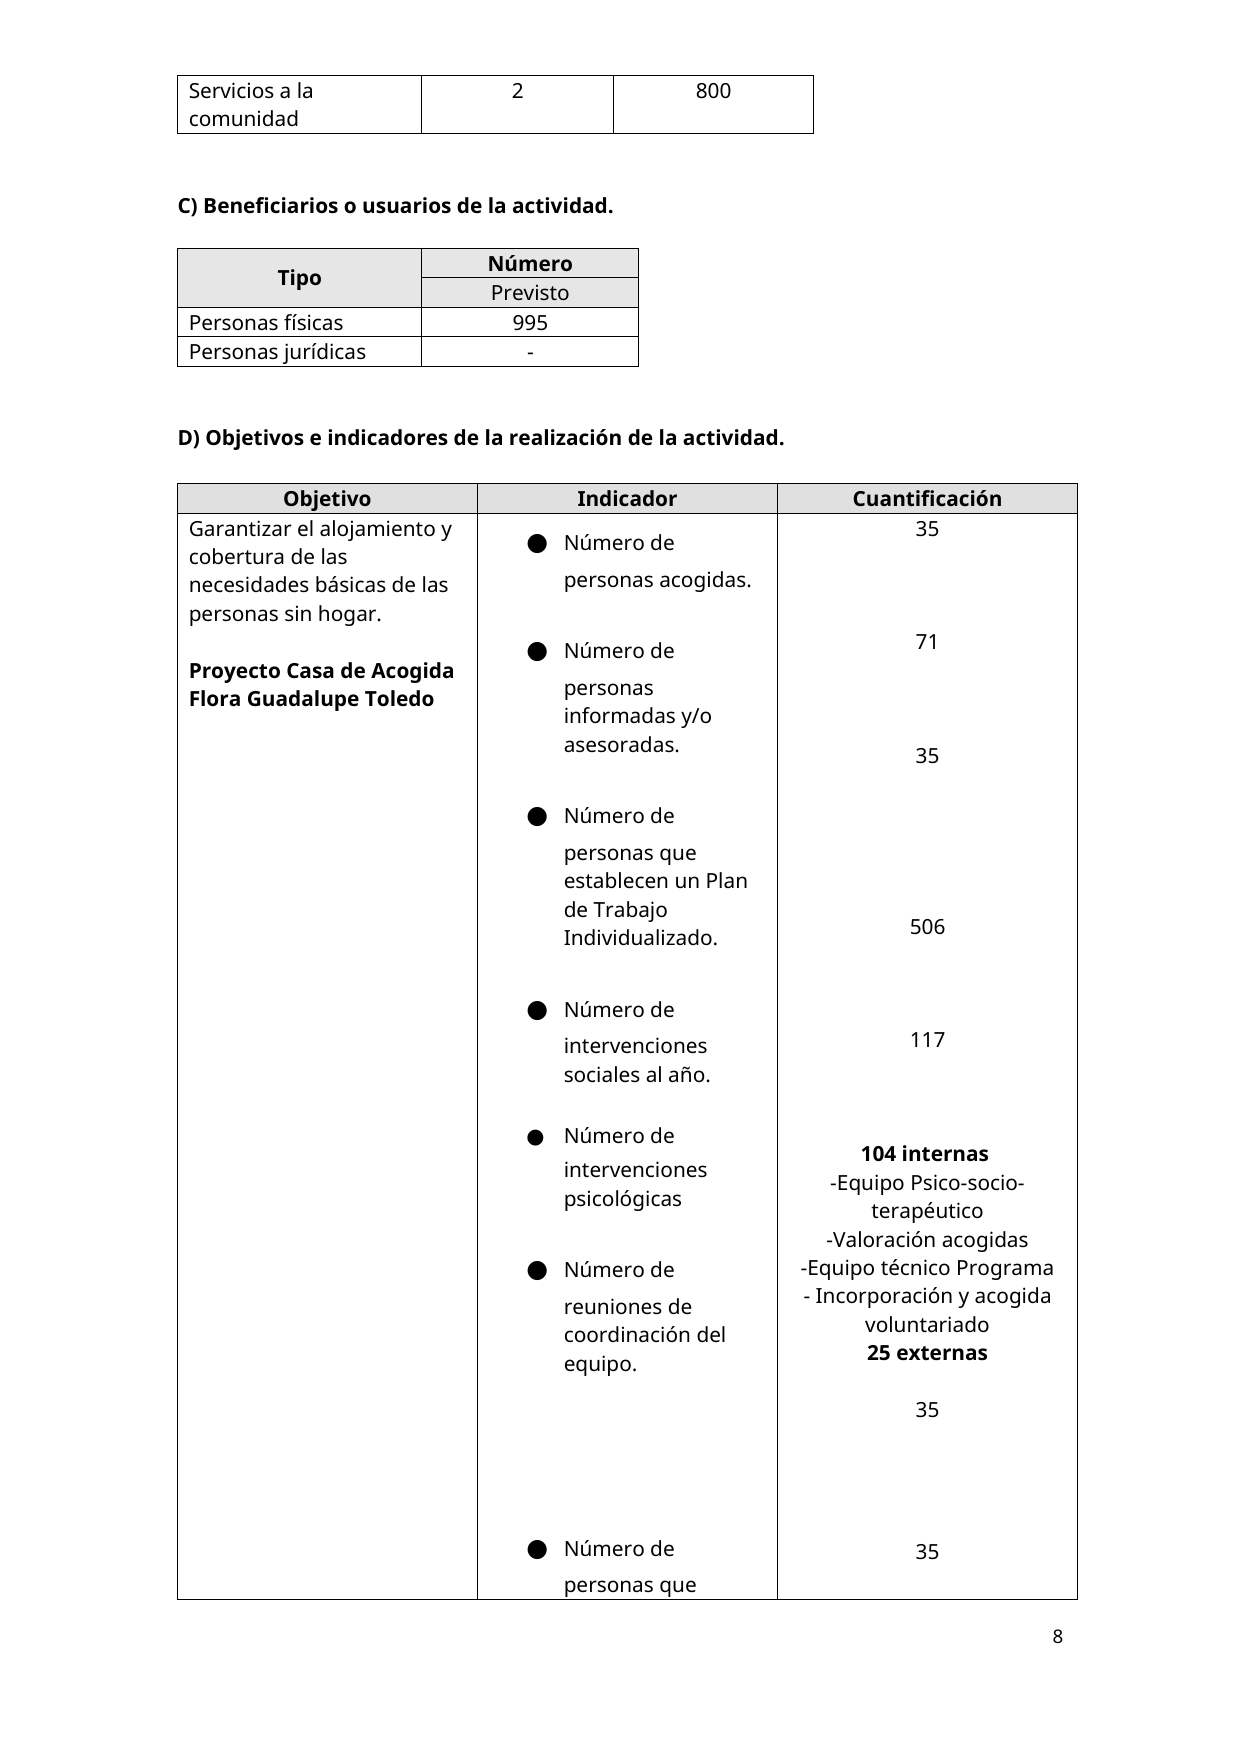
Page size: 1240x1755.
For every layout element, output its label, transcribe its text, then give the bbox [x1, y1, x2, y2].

table_header Número [422, 249, 638, 277]
table_cell Número de personas acogidas. Número de personas informadas y/o asesoradas. Número de personas que establecen un Plan de Trabajo Individualizado. Número de intervenciones sociales al año. Número de intervenciones psicológicas Número de reuniones de coordinación del equipo. Número de personas que [478, 514, 777, 1599]
table_cell Personas físicas [178, 308, 421, 336]
table_cell Servicios a la comunidad [178, 76, 421, 133]
table_cell 995 [422, 308, 638, 336]
table_cell Garantizar el alojamiento y cobertura de las necesidades básicas de las personas sin hogar. Proyecto Casa de Acogida Flora Guadalupe Toledo [178, 514, 477, 1599]
text C) Beneficiarios o usuarios de la actividad. [177, 191, 1063, 219]
table_header Cuantificación [778, 484, 1077, 513]
table_cell Previsto [422, 278, 638, 307]
table_cell - [422, 337, 638, 366]
table_cell 35 71 35 506 117 104 internas -Equipo Psico-socio-terapéutico -Valoración acogidas -Equipo técnico Programa - Incorporación y acogida voluntariado 25 externas 35 35 [778, 514, 1077, 1599]
table_cell 2 [422, 76, 613, 133]
table_header Indicador [478, 484, 777, 513]
table_header Objetivo [178, 484, 477, 513]
table_cell 800 [614, 76, 813, 133]
table_header Tipo [178, 249, 421, 307]
text D) Objetivos e indicadores de la realización de la actividad. [177, 423, 1063, 452]
table_cell Personas jurídicas [178, 337, 421, 366]
